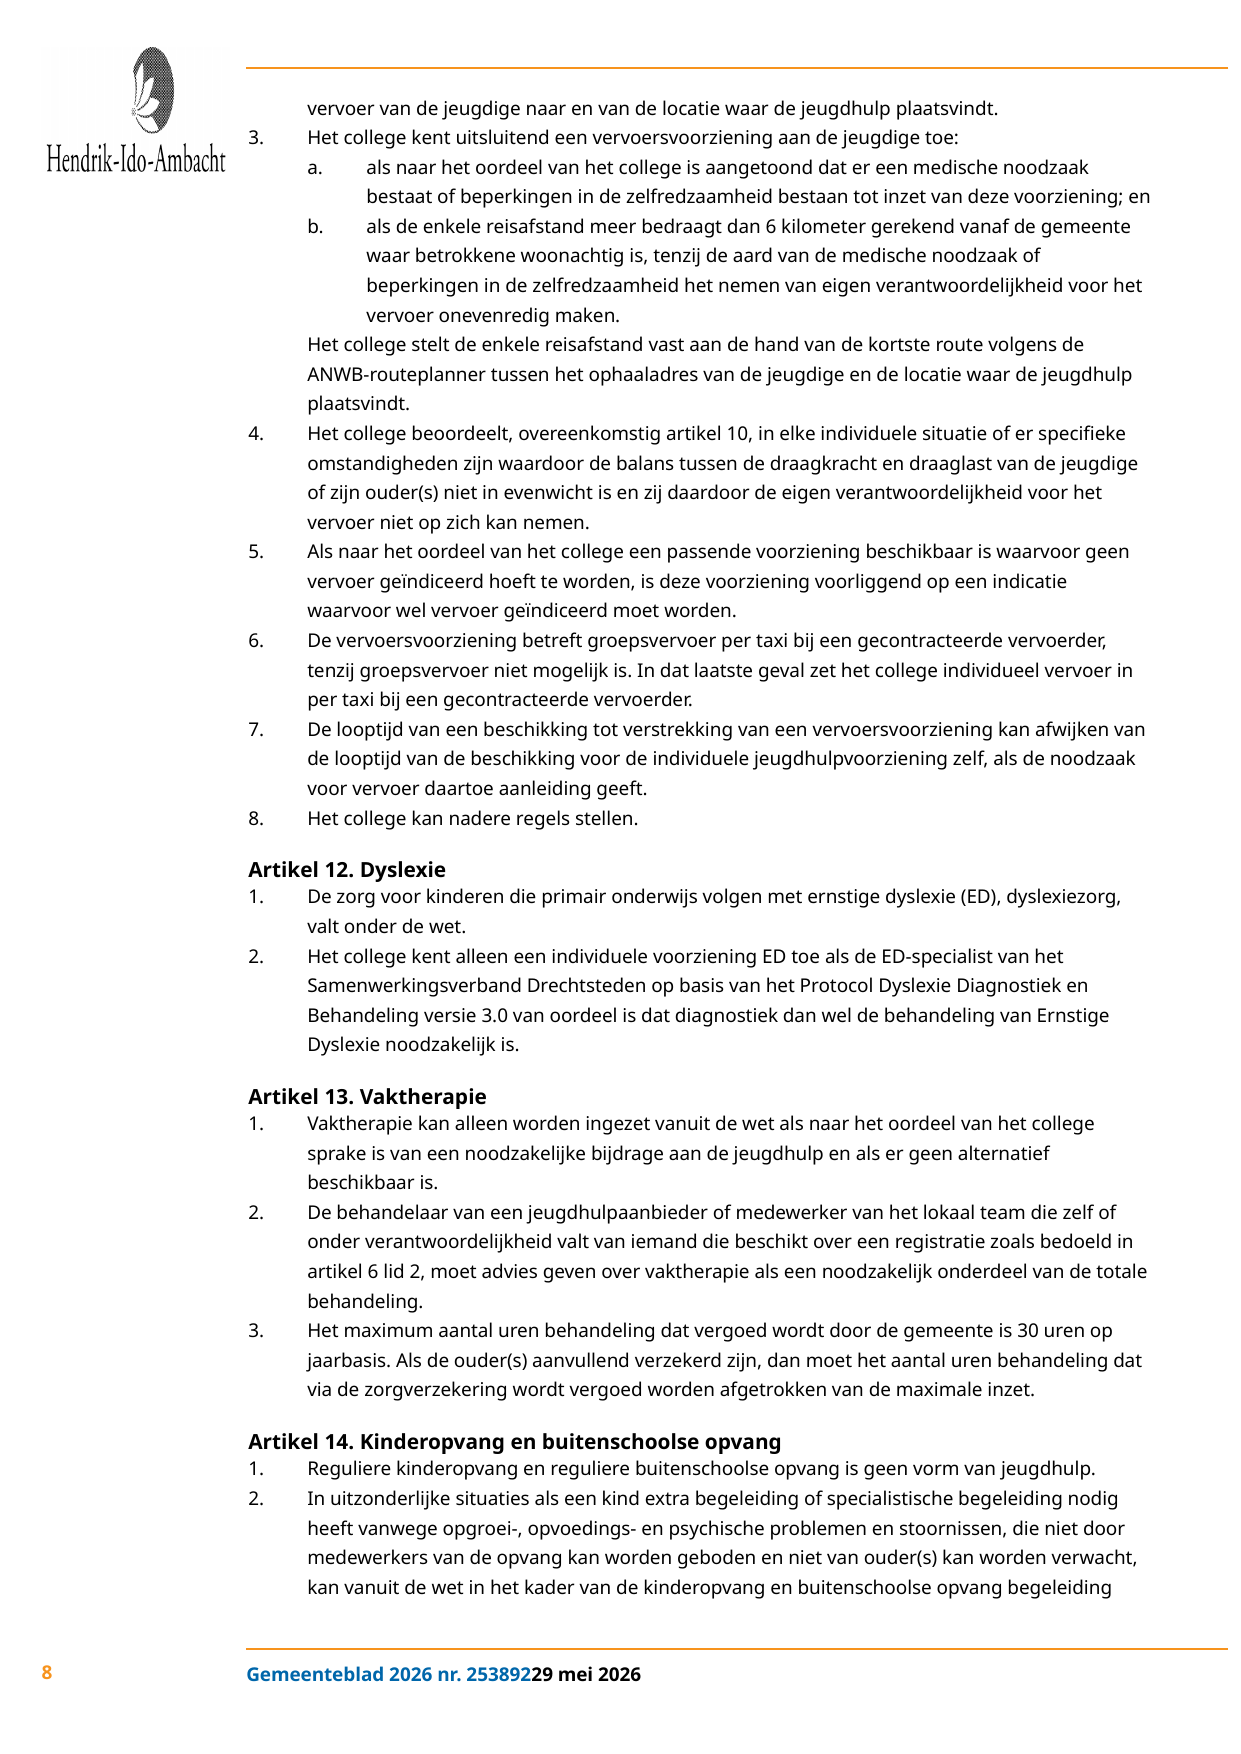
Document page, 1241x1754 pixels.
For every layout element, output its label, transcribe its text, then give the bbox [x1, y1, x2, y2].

list vervoer van de jeugdige naar en van de locatie waar de jeugdhulp plaatsvindt. [248, 95, 1152, 121]
list De vervoersvoorziening betreft groepsvervoer per taxi bij een gecontracteerde vervoerder, tenzij groepsvervoer niet mogelijk is. In dat laatste geval zet het college individueel vervoer in per taxi bij een gecontracteerde vervoerder. [248, 627, 1152, 712]
list Als naar het oordeel van het college een passende voorziening beschikbaar is waarvoor geen vervoer geïndiceerd hoeft te worden, is deze voorziening voorliggend op een indicatie waarvoor wel vervoer geïndiceerd moet worden. [248, 538, 1152, 623]
list Reguliere kinderopvang en reguliere buitenschoolse opvang is geen vorm van jeugdhulp. [248, 1456, 1152, 1481]
text Artikel 14. Kinderopvang en buitenschoolse opvang [248, 1427, 1152, 1456]
list De looptijd van een beschikking tot verstrekking van een vervoersvoorziening kan afwijken van de looptijd van de beschikking voor de individuele jeugdhulpvoorziening zelf, als de noodzaak voor vervoer daartoe aanleiding geeft. [248, 716, 1152, 801]
list Het college kan nadere regels stellen. [248, 805, 1152, 831]
text Artikel 12. Dyslexie [248, 855, 1152, 884]
list Het maximum aantal uren behandeling dat vergoed wordt door de gemeente is 30 uren op jaarbasis. Als de ouder(s) aanvullend verzekerd zijn, dan moet het aantal uren behandeling dat via de zorgverzekering wordt vergoed worden afgetrokken van de maximale inzet. [248, 1317, 1152, 1402]
list De behandelaar van een jeugdhulpaanbieder of medewerker van het lokaal team die zelf of onder verantwoordelijkheid valt van iemand die beschikt over een registratie zoals bedoeld in artikel 6 lid 2, moet advies geven over vaktherapie als een noodzakelijk onderdeel van de totale behandeling. [248, 1199, 1152, 1314]
list Het college stelt de enkele reisafstand vast aan de hand van de kortste route volgens de ANWB-routeplanner tussen het ophaaladres van de jeugdige en de locatie waar de jeugdhulp plaatsvindt. [248, 331, 1152, 416]
picture [41, 47, 231, 172]
list In uitzonderlijke situaties als een kind extra begeleiding of specialistische begeleiding nodig heeft vanwege opgroei-, opvoedings- en psychische problemen en stoornissen, die niet door medewerkers van de opvang kan worden geboden en niet van ouder(s) kan worden verwacht, kan vanuit de wet in het kader van de kinderopvang en buitenschoolse opvang begeleiding [248, 1485, 1152, 1599]
list Vaktherapie kan alleen worden ingezet vanuit de wet als naar het oordeel van het college sprake is van een noodzakelijke bijdrage aan de jeugdhulp en als er geen alternatief beschikbaar is. [248, 1110, 1152, 1195]
text Artikel 13. Vaktherapie [248, 1082, 1152, 1110]
list Het college kent uitsluitend een vervoersvoorziening aan de jeugdige toe: [248, 124, 1152, 150]
list De zorg voor kinderen die primair onderwijs volgen met ernstige dyslexie (ED), dyslexiezorg, valt onder de wet. [248, 884, 1152, 939]
list als naar het oordeel van het college is aangetoond dat er een medische noodzaak bestaat of beperkingen in de zelfredzaamheid bestaan tot inzet van deze voorziening; en [307, 154, 1152, 209]
list Het college kent alleen een individuele voorziening ED toe als de ED-specialist van het Samenwerkingsverband Drechtsteden op basis van het Protocol Dyslexie Diagnostiek en Behandeling versie 3.0 van oordeel is dat diagnostiek dan wel de behandeling van Ernstige Dyslexie noodzakelijk is. [248, 943, 1152, 1057]
list als de enkele reisafstand meer bedraagt dan 6 kilometer gerekend vanaf de gemeente waar betrokkene woonachtig is, tenzij de aard van de medische noodzaak of beperkingen in de zelfredzaamheid het nemen van eigen verantwoordelijkheid voor het vervoer onevenredig maken. [307, 213, 1152, 328]
list Het college beoordeelt, overeenkomstig artikel 10, in elke individuele situatie of er specifieke omstandigheden zijn waardoor de balans tussen de draagkracht en draaglast van de jeugdige of zijn ouder(s) niet in evenwicht is en zij daardoor de eigen verantwoordelijkheid voor het vervoer niet op zich kan nemen. [248, 420, 1152, 535]
